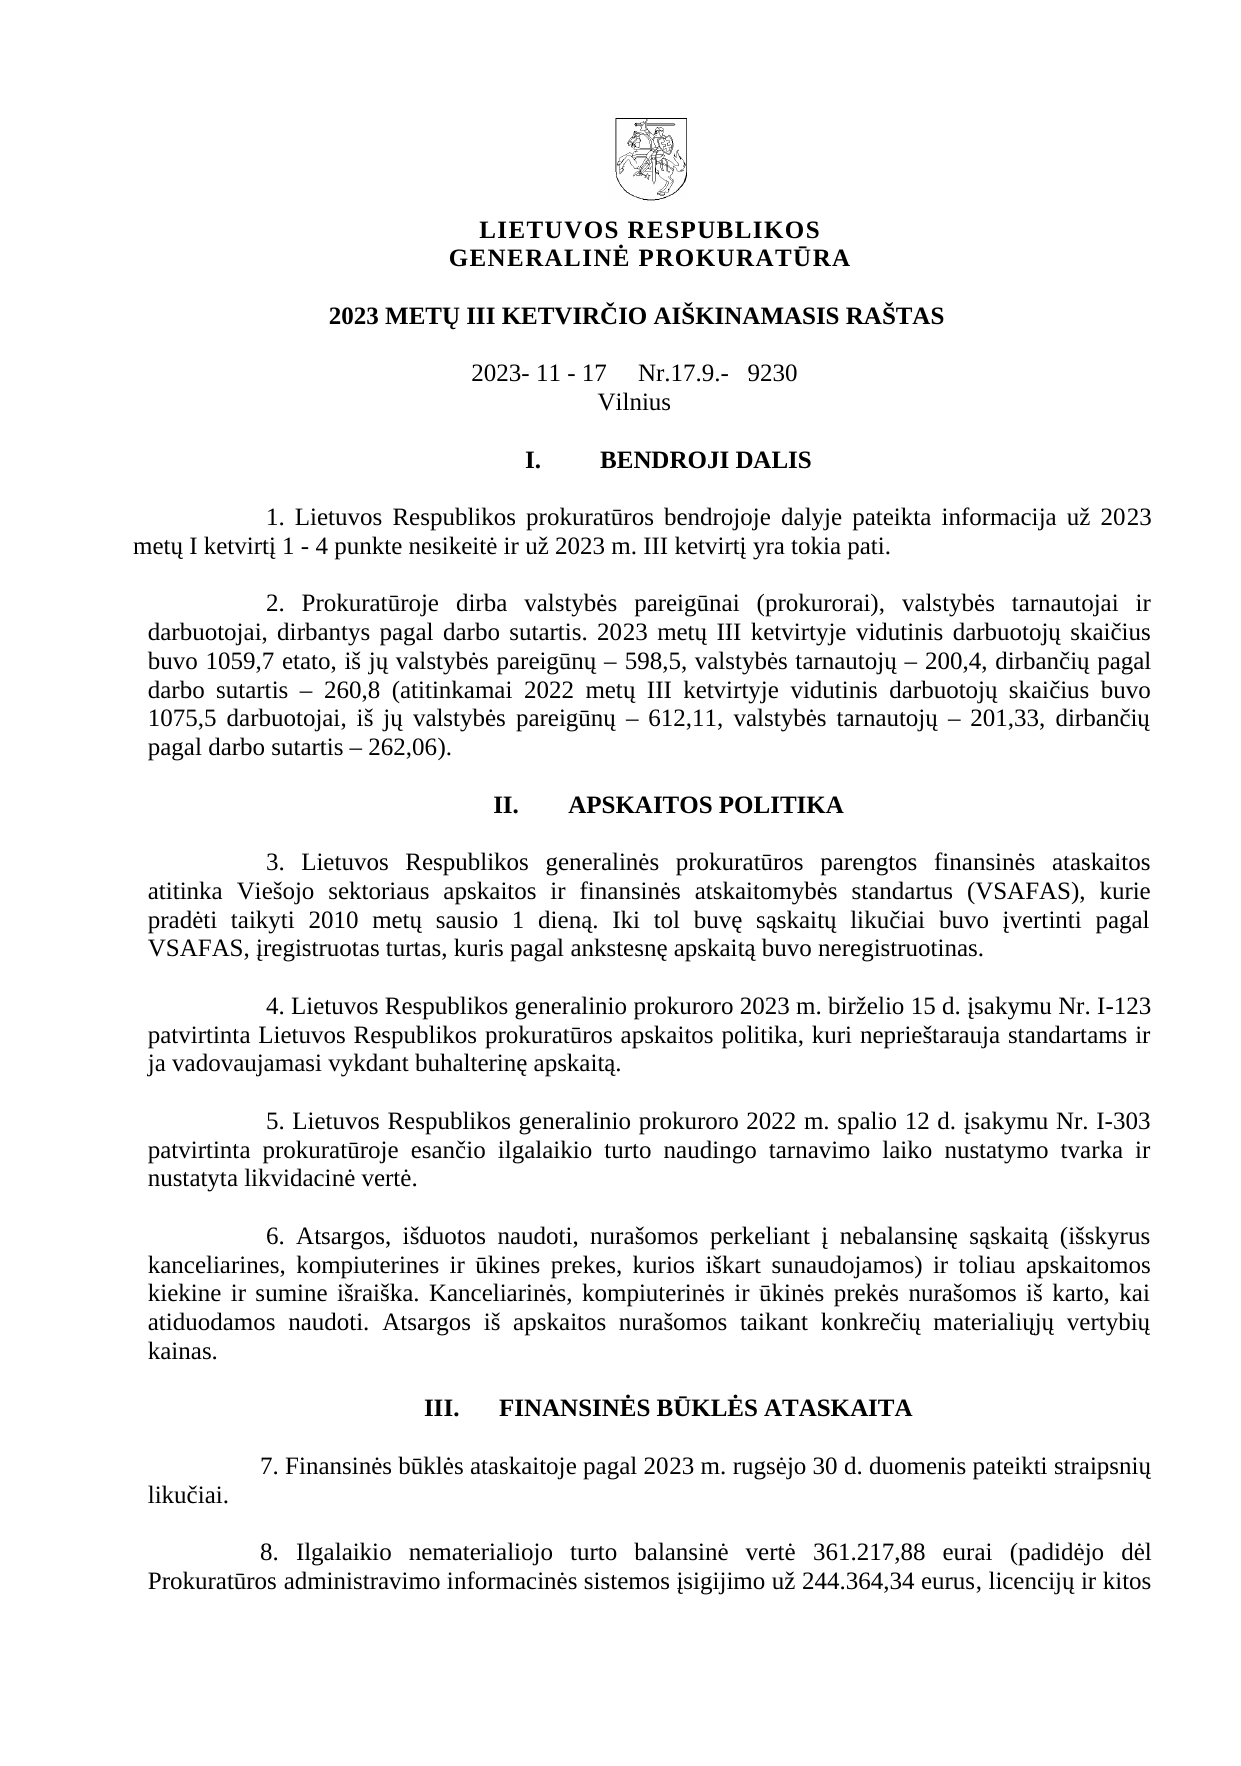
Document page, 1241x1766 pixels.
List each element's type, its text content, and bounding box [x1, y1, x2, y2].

text 7. Finansinės būklės ataskaitoje pagal 2023 m. rugsėjo 30 d. duomenis pateikti straipsnių likučiai. [148, 1451, 1152, 1508]
table_header 2023- 11 - 17 Nr.17.9.- 9230 [147, 359, 1122, 387]
text 4. Lietuvos Respublikos generalinio prokuroro 2023 m. birželio 15 d. įsakymu Nr. I-123 patvirtinta Lietuvos Respublikos prokuratūros apskaitos politika, kuri neprieštarauja standartams ir ja vadovaujamasi vykdant buhalterinę apskaitą. [148, 991, 1152, 1077]
table_cell 2023 metų IIi ketvirčio Aiškinamasis raštas [132, 301, 1122, 330]
text 3. Lietuvos Respublikos generalinės prokuratūros parengtos finansinės ataskaitos atitinka Viešojo sektoriaus apskaitos ir finansinės atskaitomybės standartus (VSAFAS), kurie pradėti taikyti 2010 metų sausio 1 dieną. Iki tol buvę sąskaitų likučiai buvo įvertinti pagal VSAFAS, įregistruotas turtas, kuris pagal ankstesnę apskaitą buvo neregistruotinas. [148, 847, 1152, 962]
table_header [132, 272, 648, 301]
text 8. Ilgalaikio nematerialiojo turto balansinė vertė 361.217,88 eurai (padidėjo dėl Prokuratūros administravimo informacinės sistemos įsigijimo už 244.364,34 eurus, licencijų ir kitos [148, 1537, 1152, 1595]
list BENDROJI DALIS [185, 445, 1152, 473]
text 2. Prokuratūroje dirba valstybės pareigūnai (prokurorai), valstybės tarnautojai ir darbuotojai, dirbantys pagal darbo sutartis. 2023 metų III ketvirtyje vidutinis darbuotojų skaičius buvo 1059,7 etato, iš jų valstybės pareigūnų – 598,5, valstybės tarnautojų – 200,4, dirbančių pagal darbo sutartis – 260,8 (atitinkamai 2022 metų III ketvirtyje vidutinis darbuotojų skaičius buvo 1075,5 darbuotojai, iš jų valstybės pareigūnų – 612,11, valstybės tarnautojų – 201,33, dirbančių pagal darbo sutartis – 262,06). [148, 588, 1152, 761]
text 5. Lietuvos Respublikos generalinio prokuroro 2022 m. spalio 12 d. įsakymu Nr. I-303 patvirtinta prokuratūroje esančio ilgalaikio turto naudingo tarnavimo laiko nustatymo tvarka ir nustatyta likvidacinė vertė. [148, 1106, 1152, 1192]
list FINANSINĖS BŪKLĖS ATASKAITA [185, 1393, 1152, 1422]
table_header [648, 272, 1122, 301]
text 1. Lietuvos Respublikos prokuratūros bendrojoje dalyje pateikta informacija už 2023 metų I ketvirtį 1 - 4 punkte nesikeitė ir už 2023 m. III ketvirtį yra tokia pati. [133, 502, 1152, 560]
list APSKAITOS POLITIKA [185, 790, 1152, 818]
table_cell Vilnius [147, 387, 1122, 416]
text 6. Atsargos, išduotos naudoti, nurašomos perkeliant į nebalansinę sąskaitą (išskyrus kanceliarines, kompiuterines ir ūkines prekes, kurios iškart sunaudojamos) ir toliau apskaitomos kiekine ir sumine išraiška. Kanceliarinės, kompiuterinės ir ūkinės prekės nurašomos iš karto, kai atiduodamos naudoti. Atsargos iš apskaitos nurašomos taikant konkrečių materialiųjų vertybių kainas. [148, 1221, 1152, 1365]
